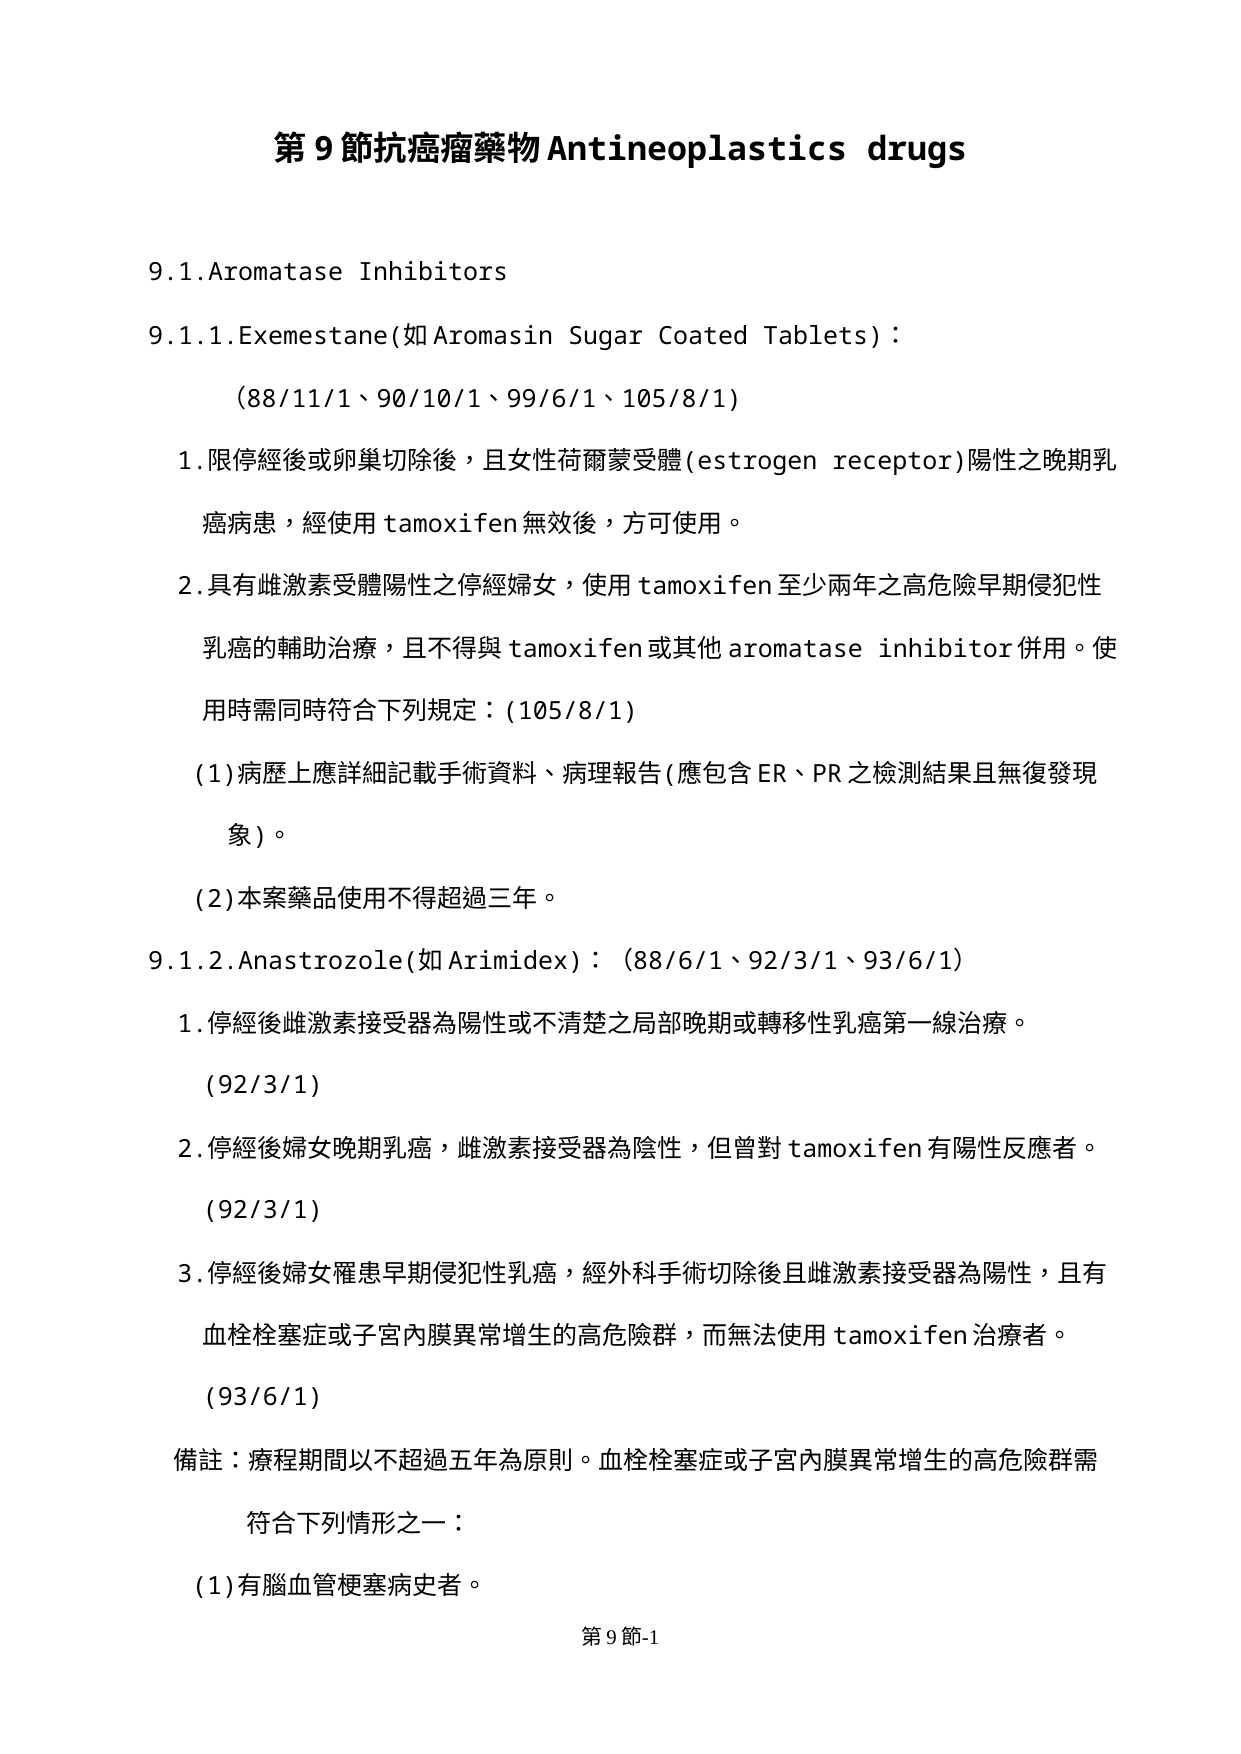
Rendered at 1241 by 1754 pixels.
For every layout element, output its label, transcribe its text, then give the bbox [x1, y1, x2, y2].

text 1.限停經後或卵巢切除後，且女性荷爾蒙受體(estrogen receptor)陽性之晚期乳癌病患，經使用tamoxifen無效後，方可使用。 [177, 417, 1122, 542]
text 第9節抗癌瘤藥物Antineoplastics drugs [118, 104, 1122, 167]
text 9.1.1.Exemestane(如Aromasin Sugar Coated Tablets)：（88/11/1、90/10/1、99/6/1、105/8/1) [148, 292, 1122, 417]
text 2.停經後婦女晚期乳癌，雌激素接受器為陰性，但曾對tamoxifen有陽性反應者。(92/3/1) [177, 1104, 1122, 1229]
text (1)有腦血管梗塞病史者。 [192, 1542, 1122, 1604]
text 9.1.Aromatase Inhibitors [148, 229, 1122, 292]
text (2)本案藥品使用不得超過三年。 [192, 854, 1122, 917]
text 備註：療程期間以不超過五年為原則。血栓栓塞症或子宮內膜異常增生的高危險群需符合下列情形之一： [174, 1417, 1122, 1542]
text (1)病歷上應詳細記載手術資料、病理報告(應包含ER、PR之檢測結果且無復發現象)。 [192, 729, 1122, 854]
text 3.停經後婦女罹患早期侵犯性乳癌，經外科手術切除後且雌激素接受器為陽性，且有血栓栓塞症或子宮內膜異常增生的高危險群，而無法使用tamoxifen治療者。(93/6/1) [177, 1229, 1122, 1417]
text 1.停經後雌激素接受器為陽性或不清楚之局部晚期或轉移性乳癌第一線治療。(92/3/1) [177, 979, 1122, 1104]
text 2.具有雌激素受體陽性之停經婦女，使用tamoxifen至少兩年之高危險早期侵犯性乳癌的輔助治療，且不得與tamoxifen或其他aromatase inhibitor併用。使用時需同時符合下列規定：(105/8/1) [177, 542, 1122, 729]
text 9.1.2.Anastrozole(如Arimidex)：（88/6/1、92/3/1、93/6/1） [148, 917, 1122, 979]
